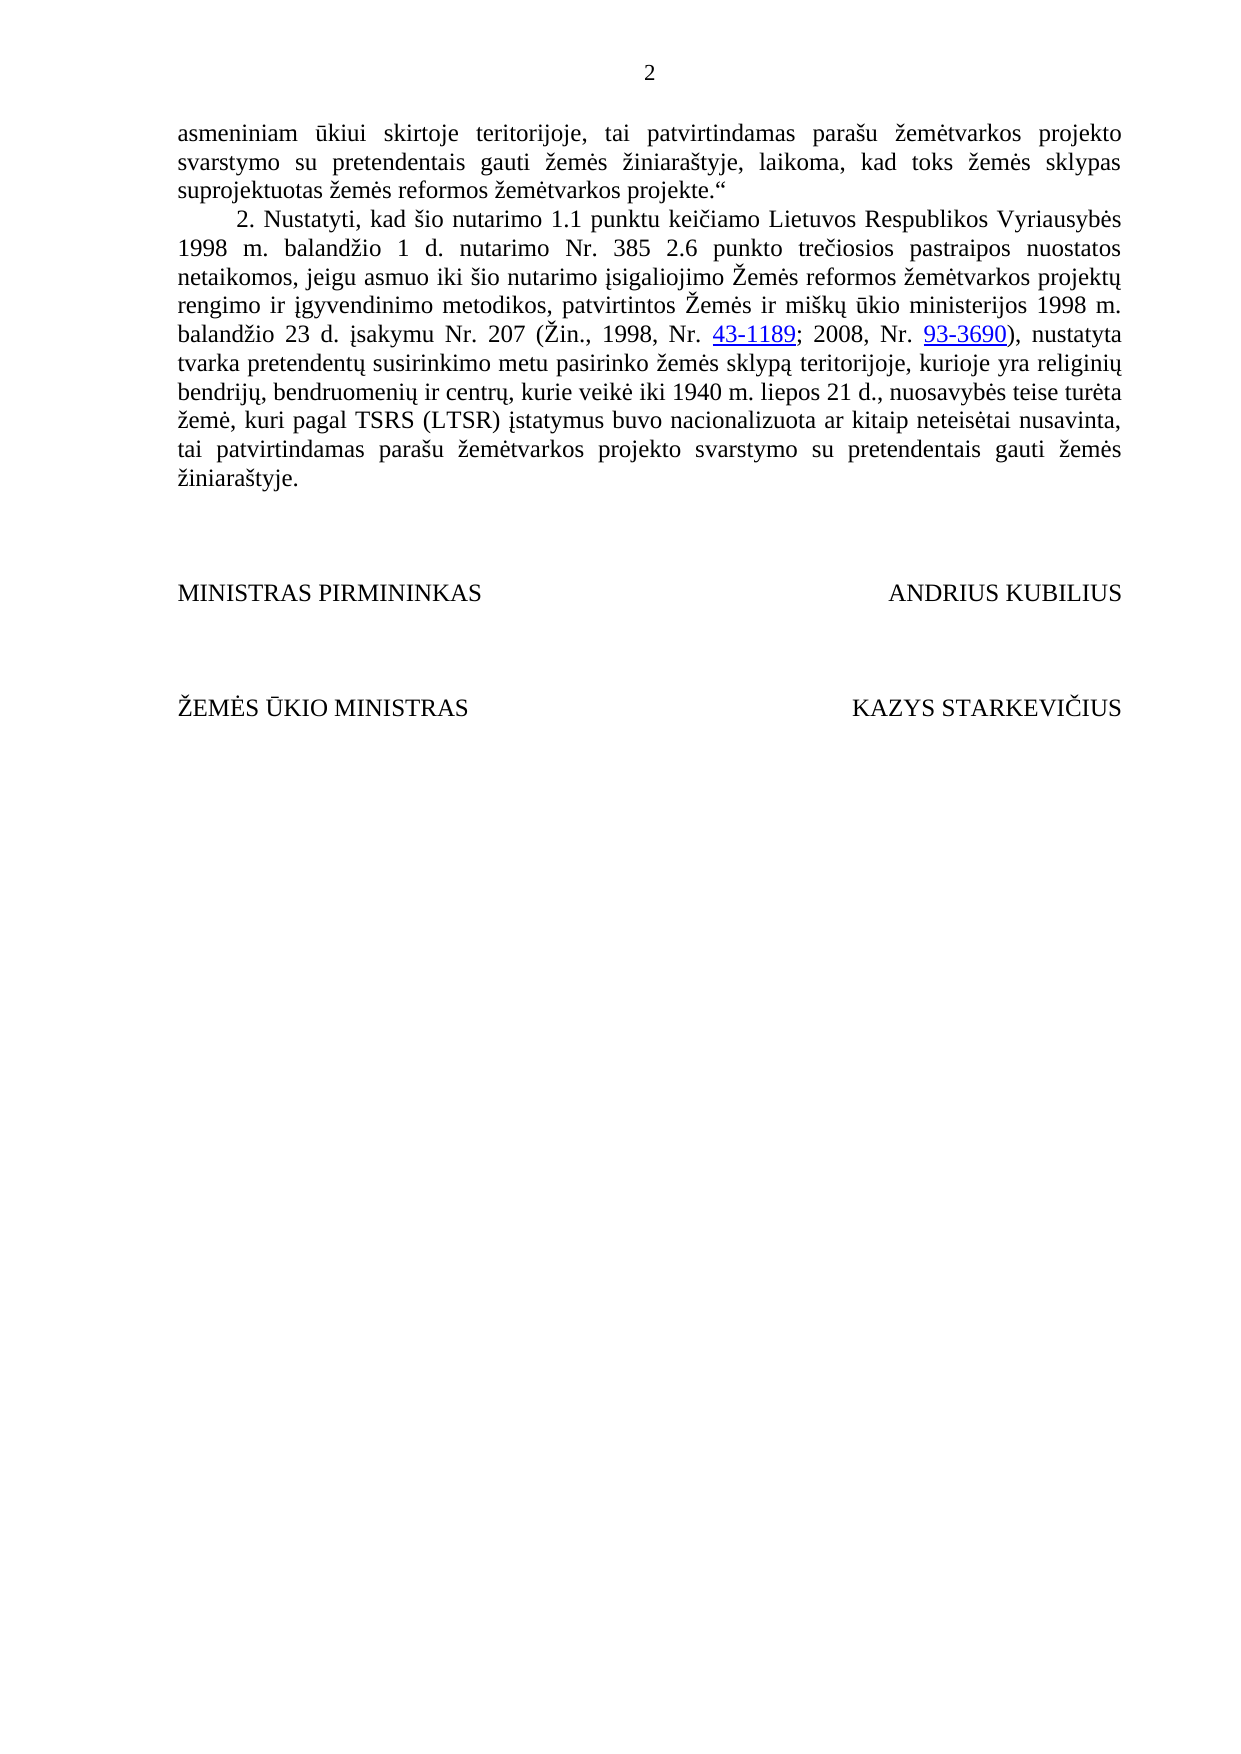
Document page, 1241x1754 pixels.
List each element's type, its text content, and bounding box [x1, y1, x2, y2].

text ŽEMĖS ŪKIO MINISTRAS KAZYS STARKEVIČIUS [177, 693, 1122, 722]
text MINISTRAS PIRMININKAS ANDRIUS KUBILIUS [177, 578, 1122, 607]
text asmeniniam ūkiui skirtoje teritorijoje, tai patvirtindamas parašu žemėtvarkos projekto svarstymo su pretendentais gauti žemės žiniaraštyje, laikoma, kad toks žemės sklypas suprojektuotas žemės reformos žemėtvarkos projekte.“ [177, 118, 1122, 204]
text 2. Nustatyti, kad šio nutarimo 1.1 punktu keičiamo Lietuvos Respublikos Vyriausybės 1998 m. balandžio 1 d. nutarimo Nr. 385 2.6 punkto trečiosios pastraipos nuostatos netaikomos, jeigu asmuo iki šio nutarimo įsigaliojimo Žemės reformos žemėtvarkos projektų rengimo ir įgyvendinimo metodikos, patvirtintos Žemės ir miškų ūkio ministerijos 1998 m. balandžio 23 d. įsakymu Nr. 207 (Žin., 1998, Nr. 43-1189; 2008, Nr. 93-3690), nustatyta tvarka pretendentų susirinkimo metu pasirinko žemės sklypą teritorijoje, kurioje yra religinių bendrijų, bendruomenių ir centrų, kurie veikė iki 1940 m. liepos 21 d., nuosavybės teise turėta žemė, kuri pagal TSRS (LTSR) įstatymus buvo nacionalizuota ar kitaip neteisėtai nusavinta, tai patvirtindamas parašu žemėtvarkos projekto svarstymo su pretendentais gauti žemės žiniaraštyje. [177, 204, 1122, 492]
